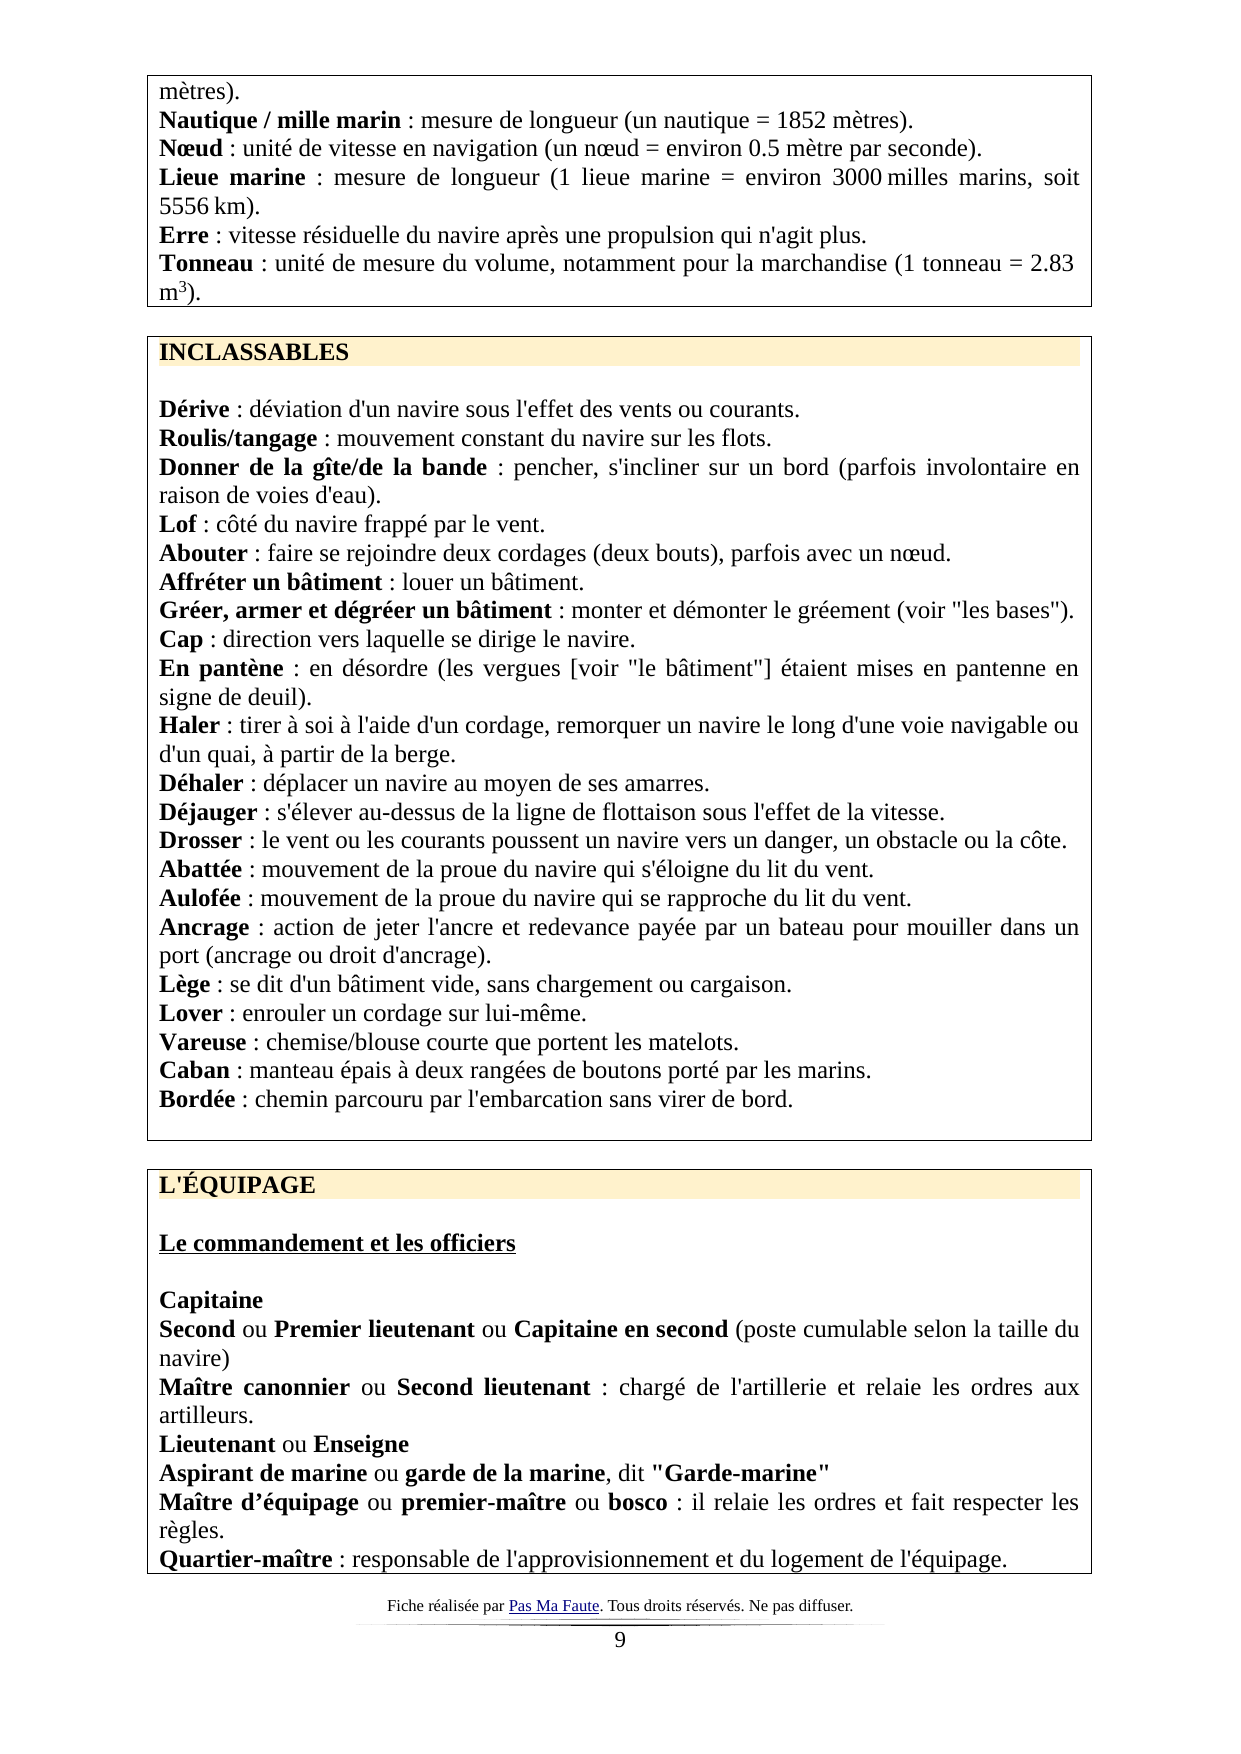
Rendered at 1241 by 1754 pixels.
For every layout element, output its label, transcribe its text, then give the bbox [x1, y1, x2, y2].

table_cell L'ÉQUIPAGE Le commandement et les officiers Capitaine Second ou Premier lieutenant ou Capitaine en second (poste cumulable selon la taille du navire) Maître canonnier ou Second lieutenant : chargé de l'artillerie et relaie les ordres aux artilleurs. Lieutenant ou Enseigne Aspirant de marine ou garde de la marine, dit "Garde-marine" Maître d’équipage ou premier-maître ou bosco : il relaie les ordres et fait respecter les règles. Quartier-maître : responsable de l'approvisionnement et du logement de l'équipage. [148, 1170, 1091, 1573]
table_cell mètres). Nautique / mille marin : mesure de longueur (un nautique = 1852 mètres). Nœud : unité de vitesse en navigation (un nœud = environ 0.5 mètre par seconde). Lieue marine : mesure de longueur (1 lieue marine = environ 3000 milles marins, soit 5556 km). Erre : vitesse résiduelle du navire après une propulsion qui n'agit plus. Tonneau : unité de mesure du volume, notamment pour la marchandise (1 tonneau = 2.83 m3). [148, 76, 1091, 306]
table_cell [148, 1141, 1092, 1169]
table_cell INCLASSABLES Dérive : déviation d'un navire sous l'effet des vents ou courants. Roulis/tangage : mouvement constant du navire sur les flots. Donner de la gîte/de la bande : pencher, s'incliner sur un bord (parfois involontaire en raison de voies d'eau). Lof : côté du navire frappé par le vent. Abouter : faire se rejoindre deux cordages (deux bouts), parfois avec un nœud. Affréter un bâtiment : louer un bâtiment. Gréer, armer et dégréer un bâtiment : monter et démonter le gréement (voir "les bases"). Cap : direction vers laquelle se dirige le navire. En pantène : en désordre (les vergues [voir "le bâtiment"] étaient mises en pantenne en signe de deuil). Haler : tirer à soi à l'aide d'un cordage, remorquer un navire le long d'une voie navigable ou d'un quai, à partir de la berge. Déhaler : déplacer un navire au moyen de ses amarres. Déjauger : s'élever au-dessus de la ligne de flottaison sous l'effet de la vitesse. Drosser : le vent ou les courants poussent un navire vers un danger, un obstacle ou la côte. Abattée : mouvement de la proue du navire qui s'éloigne du lit du vent. Aulofée : mouvement de la proue du navire qui se rapproche du lit du vent. Ancrage : action de jeter l'ancre et redevance payée par un bateau pour mouiller dans un port (ancrage ou droit d'ancrage). Lège : se dit d'un bâtiment vide, sans chargement ou cargaison. Lover : enrouler un cordage sur lui-même. Vareuse : chemise/blouse courte que portent les matelots. Caban : manteau épais à deux rangées de boutons porté par les marins. Bordée : chemin parcouru par l'embarcation sans virer de bord. [148, 337, 1091, 1139]
table_cell [148, 307, 1092, 336]
